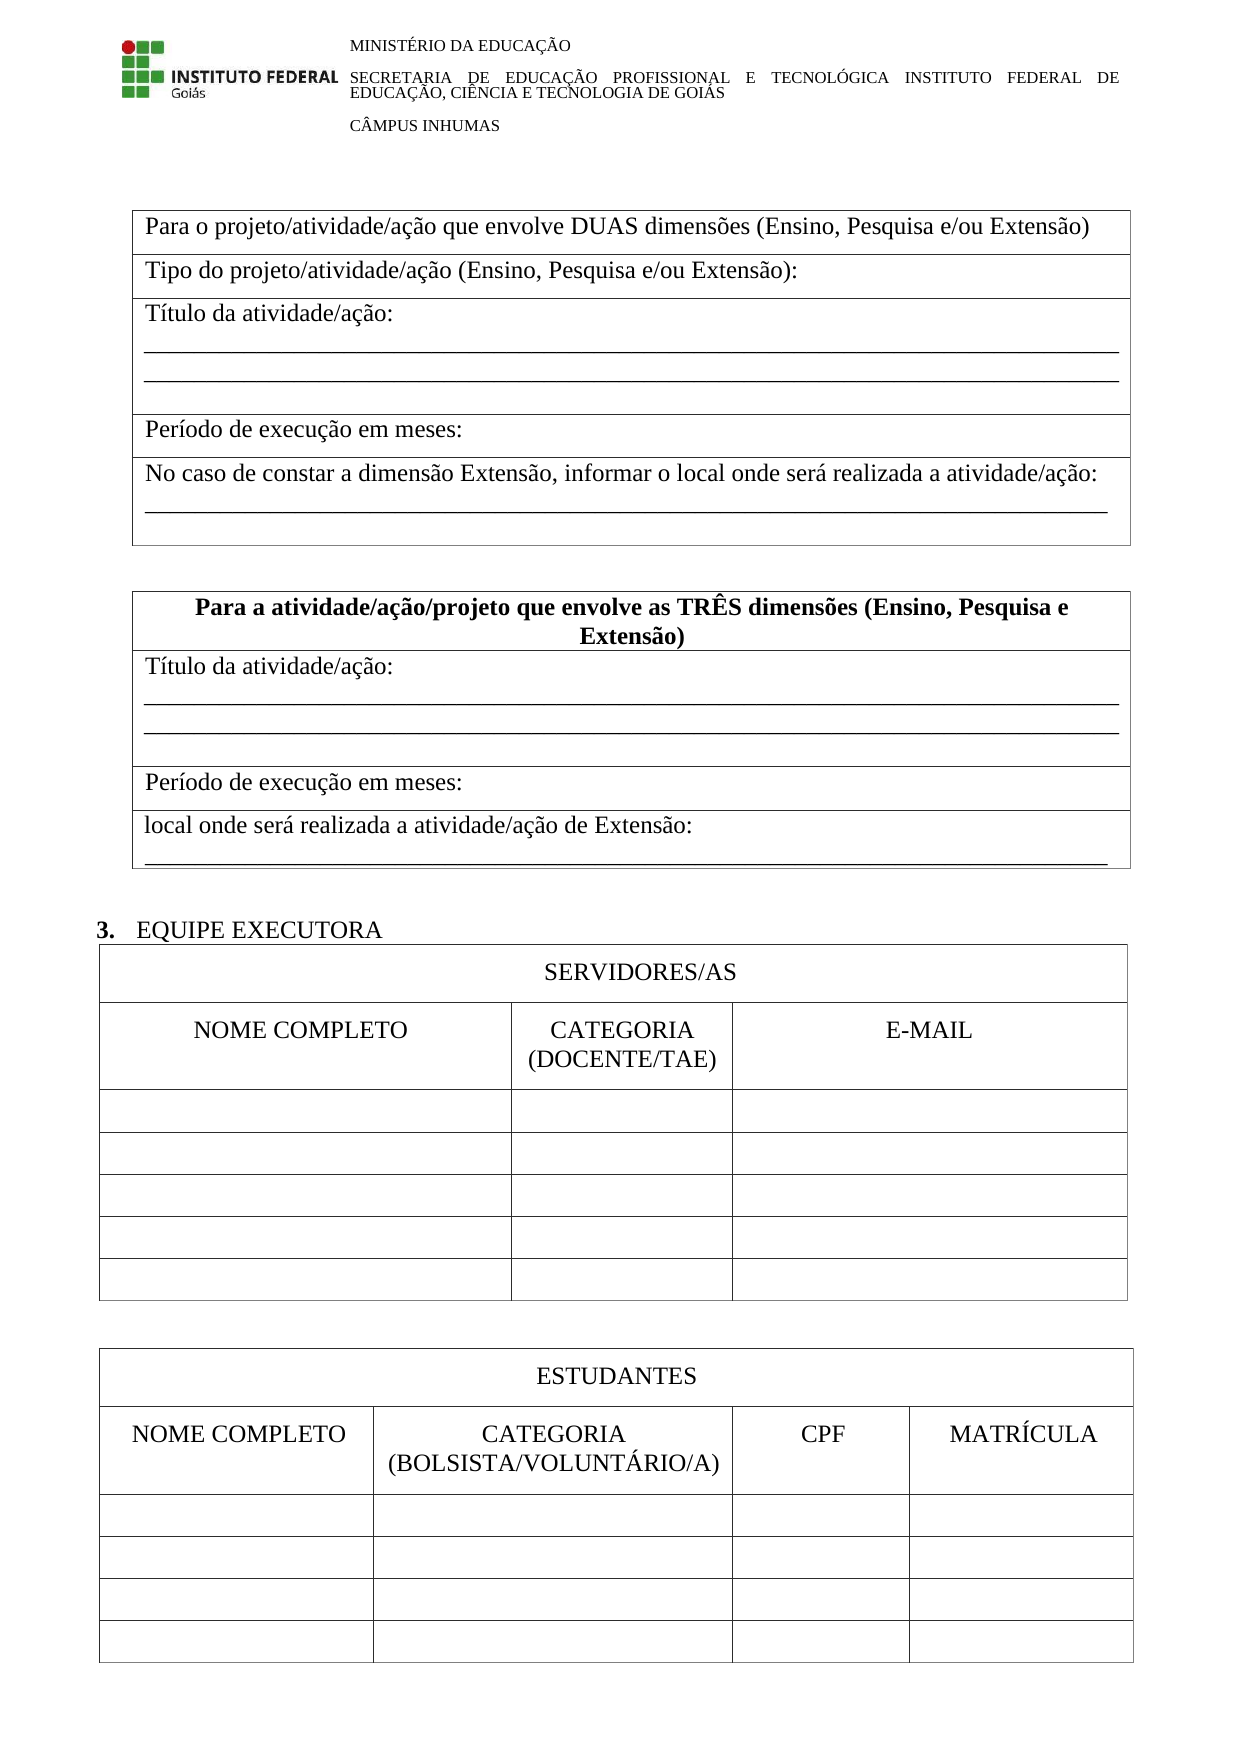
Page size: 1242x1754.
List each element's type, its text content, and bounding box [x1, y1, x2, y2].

table_cell [100, 1495, 373, 1536]
table_cell [910, 1621, 1133, 1662]
table_cell [374, 1579, 732, 1620]
table_cell Título da atividade/ação: ____________________________________________________________________________________________________________________________________________________________ [133, 651, 1130, 766]
table_cell [733, 1090, 1127, 1132]
table_header Para o projeto/atividade/ação que envolve DUAS dimensões (Ensino, Pesquisa e/ou Extensão) [133, 211, 1130, 254]
list EQUIPE EXECUTORA [96, 915, 1135, 943]
table_cell [512, 1090, 732, 1132]
table_cell CATEGORIA (DOCENTE/TAE) [512, 1003, 732, 1089]
table_cell E-MAIL [733, 1003, 1127, 1089]
table_cell [910, 1537, 1133, 1578]
table_cell [733, 1621, 909, 1662]
table_cell [512, 1133, 732, 1174]
table_header SERVIDORES/AS [100, 945, 1127, 1002]
table_header ESTUDANTES [100, 1349, 1133, 1406]
table_cell MATRÍCULA [910, 1407, 1133, 1493]
table_cell [100, 1090, 511, 1132]
table_cell Tipo do projeto/atividade/ação (Ensino, Pesquisa e/ou Extensão): [133, 255, 1130, 297]
table_cell [733, 1259, 1127, 1300]
table_cell NOME COMPLETO [100, 1407, 373, 1493]
table_cell No caso de constar a dimensão Extensão, informar o local onde será realizada a atividade/ação: _____________________________________________________________________________ [133, 458, 1130, 544]
table_cell [374, 1537, 732, 1578]
table_cell [100, 1217, 511, 1258]
table_cell [100, 1133, 511, 1174]
table_cell CPF [733, 1407, 909, 1493]
table_cell Período de execução em meses: [133, 767, 1130, 809]
table_cell NOME COMPLETO [100, 1003, 511, 1089]
table_cell [374, 1495, 732, 1536]
table_cell [733, 1175, 1127, 1216]
table_cell [100, 1259, 511, 1300]
table_header Para a atividade/ação/projeto que envolve as TRÊS dimensões (Ensino, Pesquisa e Extensão) [133, 592, 1130, 650]
table_cell [733, 1495, 909, 1536]
table_cell [374, 1621, 732, 1662]
table_cell [512, 1259, 732, 1300]
table_cell [910, 1495, 1133, 1536]
table_cell [100, 1579, 373, 1620]
table_cell [733, 1133, 1127, 1174]
table_cell [512, 1217, 732, 1258]
table_cell [100, 1175, 511, 1216]
table_cell [733, 1217, 1127, 1258]
table_cell [910, 1579, 1133, 1620]
table_cell [100, 1537, 373, 1578]
table_cell Título da atividade/ação: ____________________________________________________________________________________________________________________________________________________________ [133, 299, 1130, 413]
table_cell [100, 1621, 373, 1662]
table_cell CATEGORIA (BOLSISTA/VOLUNTÁRIO/A) [374, 1407, 732, 1493]
table_cell Período de execução em meses: [133, 415, 1130, 457]
table_cell [733, 1537, 909, 1578]
table_cell [733, 1579, 909, 1620]
picture [121, 40, 339, 98]
table_cell local onde será realizada a atividade/ação de Extensão: _____________________________________________________________________________ [133, 811, 1130, 868]
table_cell [512, 1175, 732, 1216]
